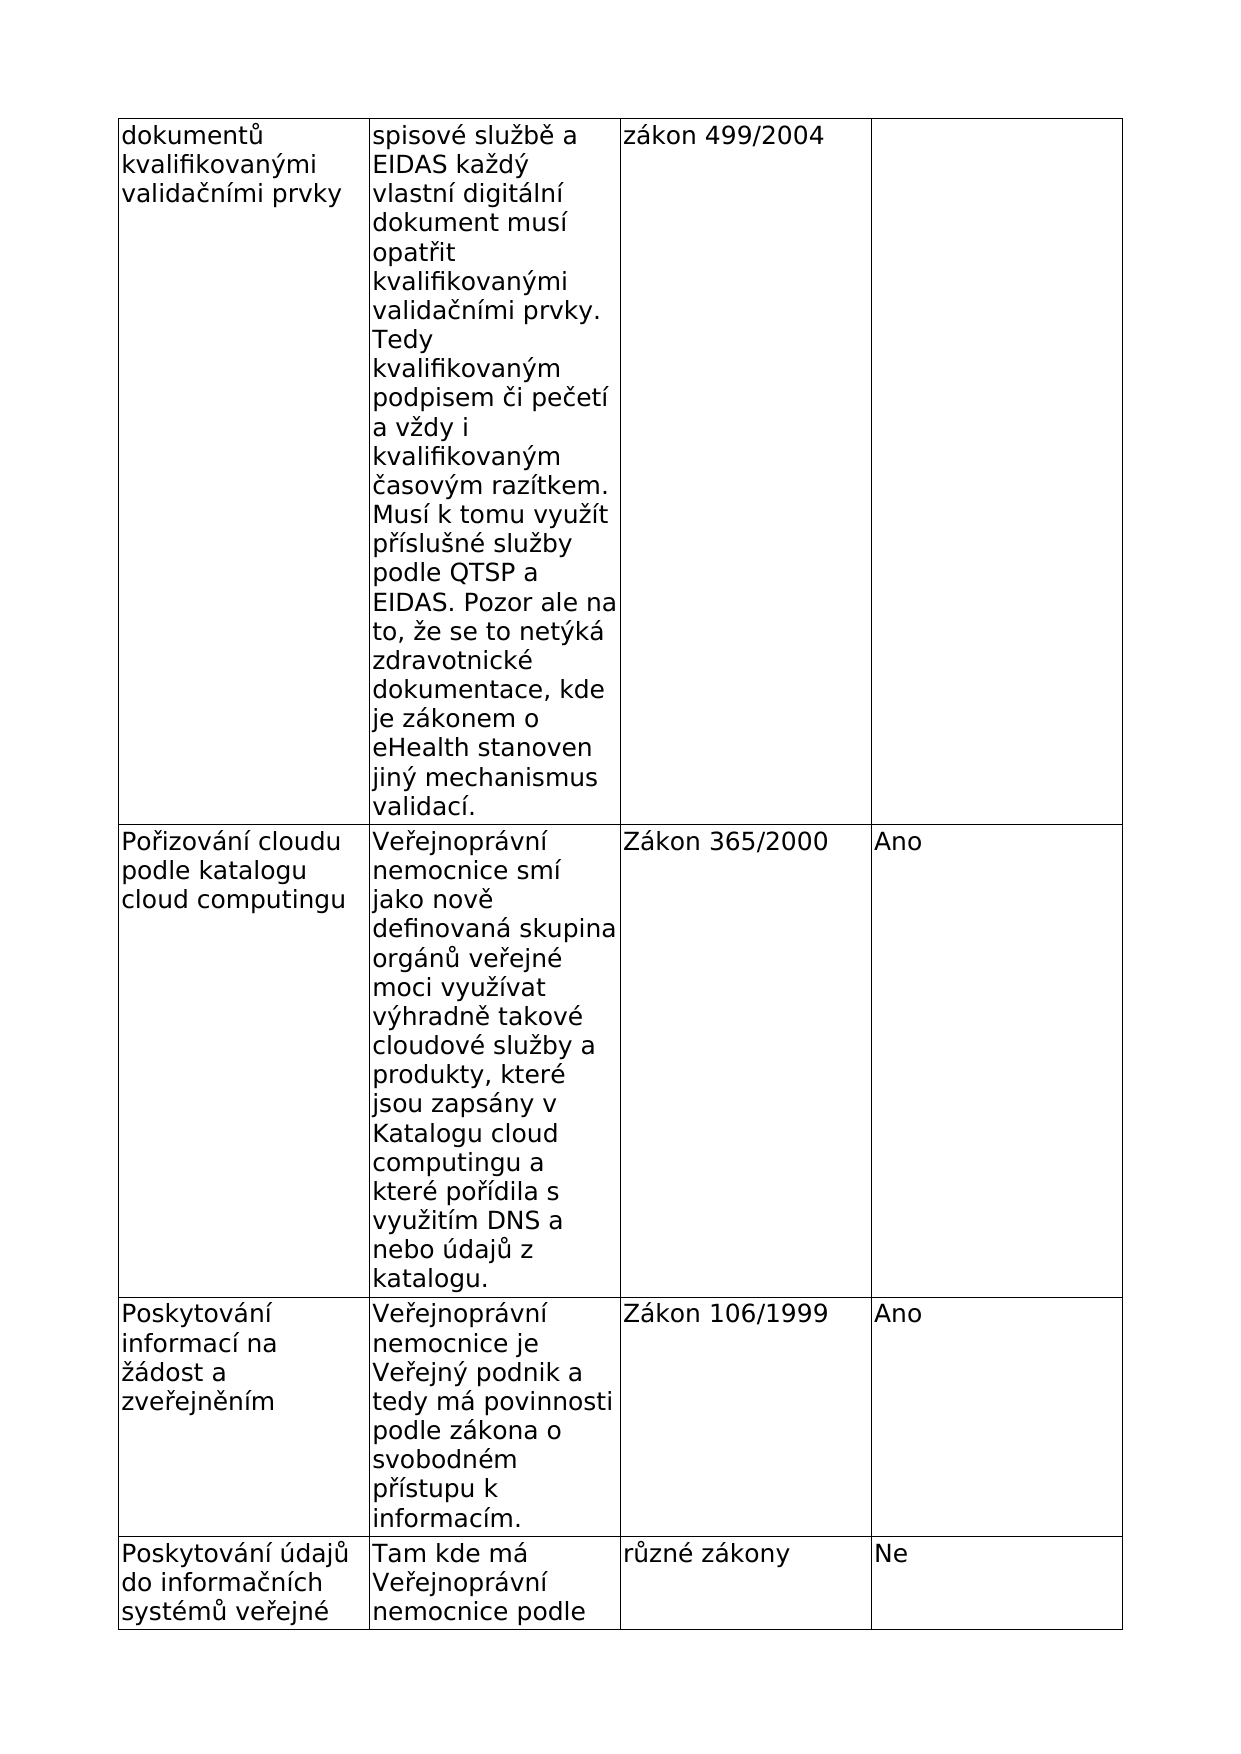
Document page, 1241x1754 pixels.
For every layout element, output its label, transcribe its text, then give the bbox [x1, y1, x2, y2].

table_cell Zákon 106/1999 [621, 1298, 871, 1536]
table_cell Poskytování informací na žádost a zveřejněním [119, 1298, 369, 1536]
table_cell Ano [872, 1298, 1122, 1536]
table_cell Ne [872, 1537, 1122, 1629]
table_cell Zákon 365/2000 [621, 825, 871, 1297]
table_cell různé zákony [621, 1537, 871, 1629]
table_cell zákon 499/2004 [621, 119, 871, 824]
table_cell Veřejnoprávní nemocnice smí jako nově definovaná skupina orgánů veřejné moci využívat výhradně takové cloudové služby a produkty, které jsou zapsány v Katalogu cloud computingu a které pořídila s využitím DNS a nebo údajů z katalogu. [370, 825, 620, 1297]
table_cell Poskytování údajů do informačních systémů veřejné [119, 1537, 369, 1629]
table_cell Tam kde má Veřejnoprávní nemocnice podle [370, 1537, 620, 1629]
table_cell spisové službě a EIDAS každý vlastní digitální dokument musí opatřit kvalifikovanými validačními prvky. Tedy kvalifikovaným podpisem či pečetí a vždy i kvalifikovaným časovým razítkem. Musí k tomu využít příslušné služby podle QTSP a EIDAS. Pozor ale na to, že se to netýká zdravotnické dokumentace, kde je zákonem o eHealth stanoven jiný mechanismus validací. [370, 119, 620, 824]
table_cell [872, 119, 1122, 824]
table_cell Pořizování cloudu podle katalogu cloud computingu [119, 825, 369, 1297]
table_cell dokumentů kvalifikovanými validačními prvky [119, 119, 369, 824]
table_cell Veřejnoprávní nemocnice je Veřejný podnik a tedy má povinnosti podle zákona o svobodném přístupu k informacím. [370, 1298, 620, 1536]
table_cell Ano [872, 825, 1122, 1297]
